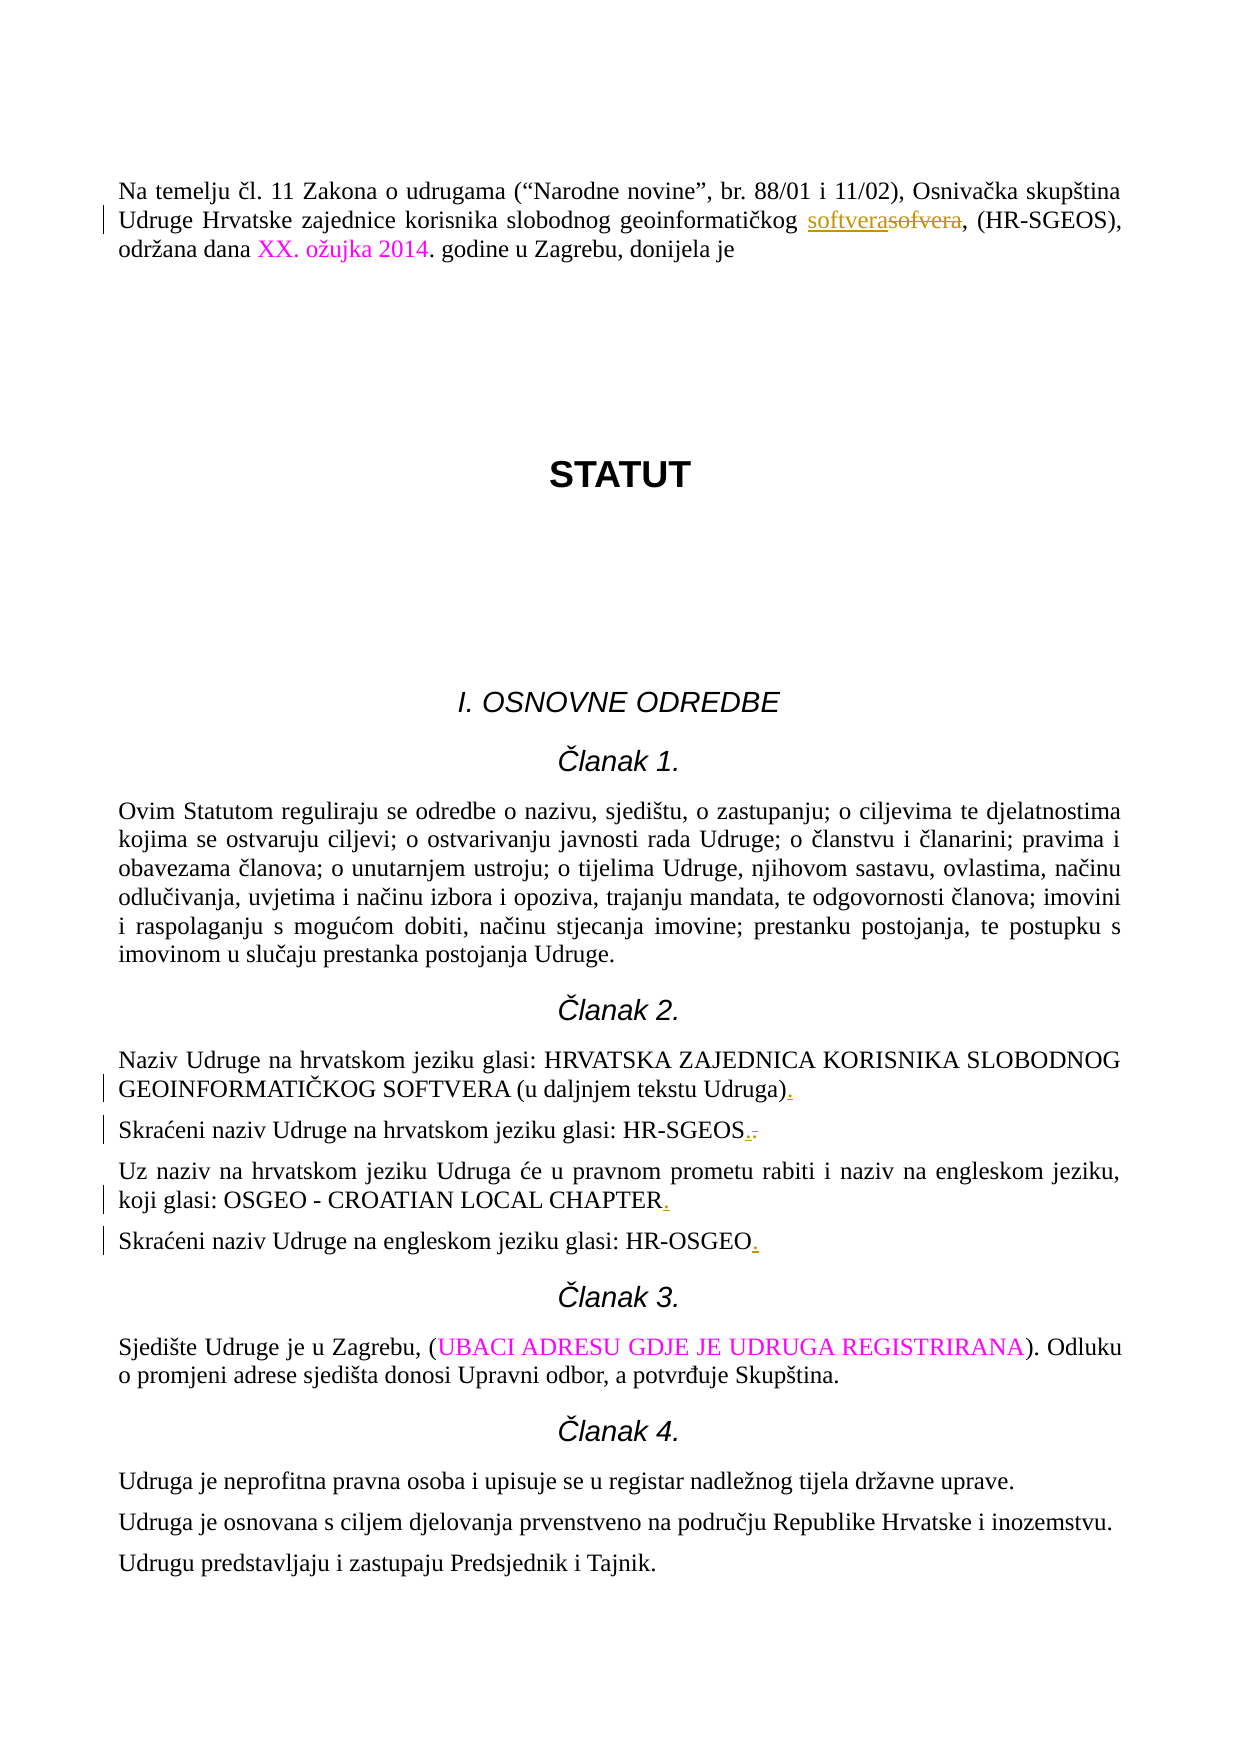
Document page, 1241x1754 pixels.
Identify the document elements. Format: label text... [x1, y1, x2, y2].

text Ovim Statutom reguliraju se odredbe o nazivu, sjedištu, o zastupanju; o ciljevima te djelatnostima kojima se ostvaruju ciljevi; o ostvarivanju javnosti rada Udruge; o članstvu i članarini; pravima i obavezama članova; o unutarnjem ustroju; o tijelima Udruge, njihovom sastavu, ovlastima, načinu odlučivanja, uvjetima i načinu izbora i opoziva, trajanju mandata, te odgovornosti članova; imovini i raspolaganju s mogućom dobiti, načinu stjecanja imovine; prestanku postojanja, te postupku s imovinom u slučaju prestanka postojanja Udruge. [118, 796, 1122, 968]
subtitle I. OSNOVNE ODREDBE [118, 686, 1122, 719]
text Udrugu predstavljaju i zastupaju Predsjednik i Tajnik. [118, 1548, 1122, 1577]
text Udruga je osnovana s ciljem djelovanja prvenstveno na području Republike Hrvatske i inozemstvu. [118, 1507, 1122, 1536]
subtitle Članak 4. [118, 1414, 1122, 1447]
subtitle Članak 2. [118, 993, 1122, 1027]
text Skraćeni naziv Udruge na hrvatskom jeziku glasi: HR-SGEOS. [118, 1115, 1122, 1144]
title STATUT [118, 453, 1122, 496]
subtitle Članak 3. [118, 1280, 1122, 1313]
text Skraćeni naziv Udruge na engleskom jeziku glasi: HR-OSGEO. [118, 1226, 1122, 1255]
text Naziv Udruge na hrvatskom jeziku glasi: HRVATSKA ZAJEDNICA KORISNIKA SLOBODNOG GEOINFORMATIČKOG SOFTVERA (u daljnjem tekstu Udruga). [118, 1045, 1122, 1102]
text Udruga je neprofitna pravna osoba i upisuje se u registar nadležnog tijela državne uprave. [118, 1466, 1122, 1494]
text Uz naziv na hrvatskom jeziku Udruga će u pravnom prometu rabiti i naziv na engleskom jeziku, koji glasi: OSGEO - CROATIAN LOCAL CHAPTER. [118, 1156, 1122, 1214]
text Sjedište Udruge je u Zagrebu, (UBACI ADRESU GDJE JE UDRUGA REGISTRIRANA). Odluku o promjeni adrese sjedišta donosi Upravni odbor, a potvrđuje Skupština. [118, 1332, 1122, 1389]
subtitle Članak 1. [118, 744, 1122, 777]
text Na temelju čl. 11 Zakona o udrugama (“Narodne novine”, br. 88/01 i 11/02), Osnivačka skupština Udruge Hrvatske zajednice korisnika slobodnog geoinformatičkog softvera, (HR-SGEOS), održana dana XX. ožujka 2014. godine u Zagrebu, donijela je [118, 176, 1122, 263]
